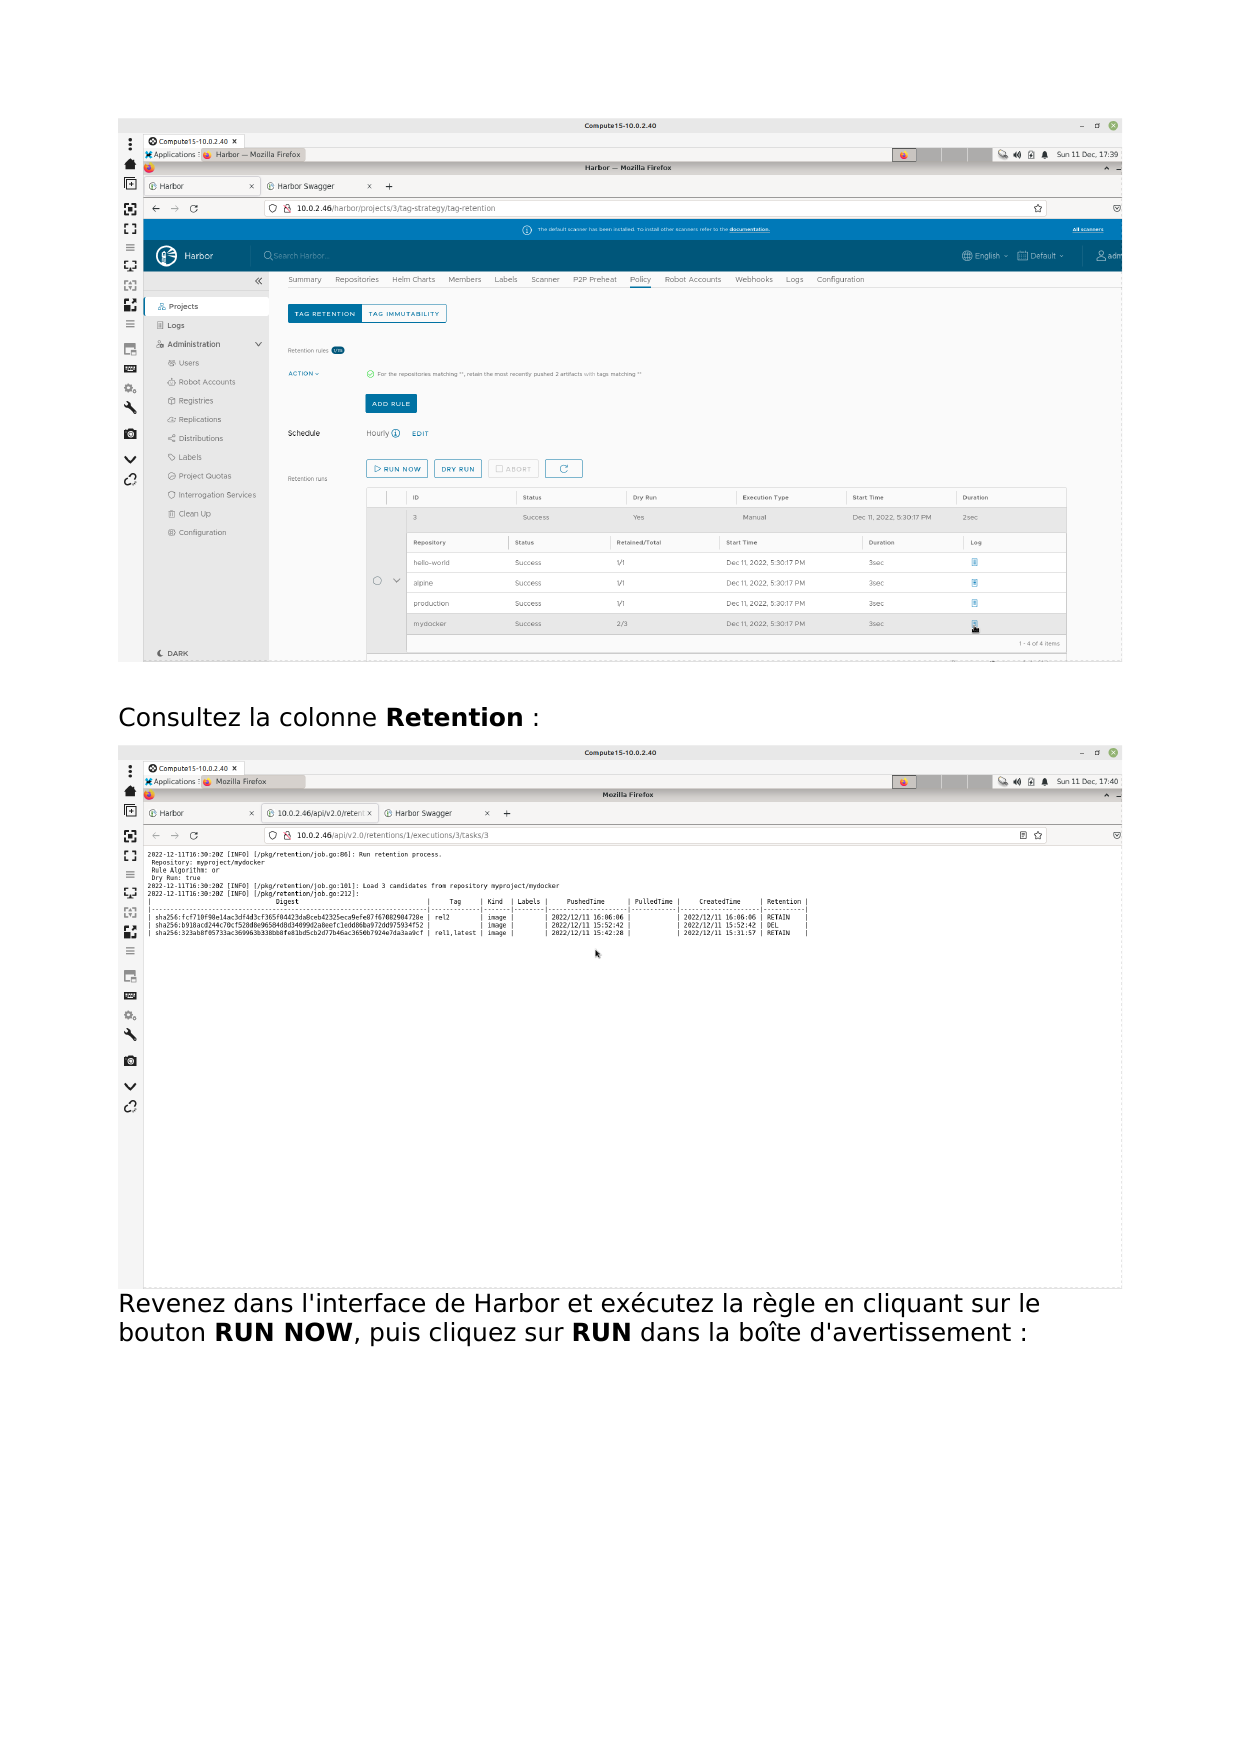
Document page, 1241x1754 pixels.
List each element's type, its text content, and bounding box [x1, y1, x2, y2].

text Revenez dans l'interface de Harbor et exécutez la règle en cliquant sur le bouton RUN NOW, puis cliquez sur RUN dans la boîte d'avertissement : [118, 1289, 1122, 1347]
picture [160, 252, 168, 266]
picture [118, 745, 1123, 1289]
text Consultez la colonne Retention : [118, 703, 1122, 733]
picture [118, 118, 1123, 662]
